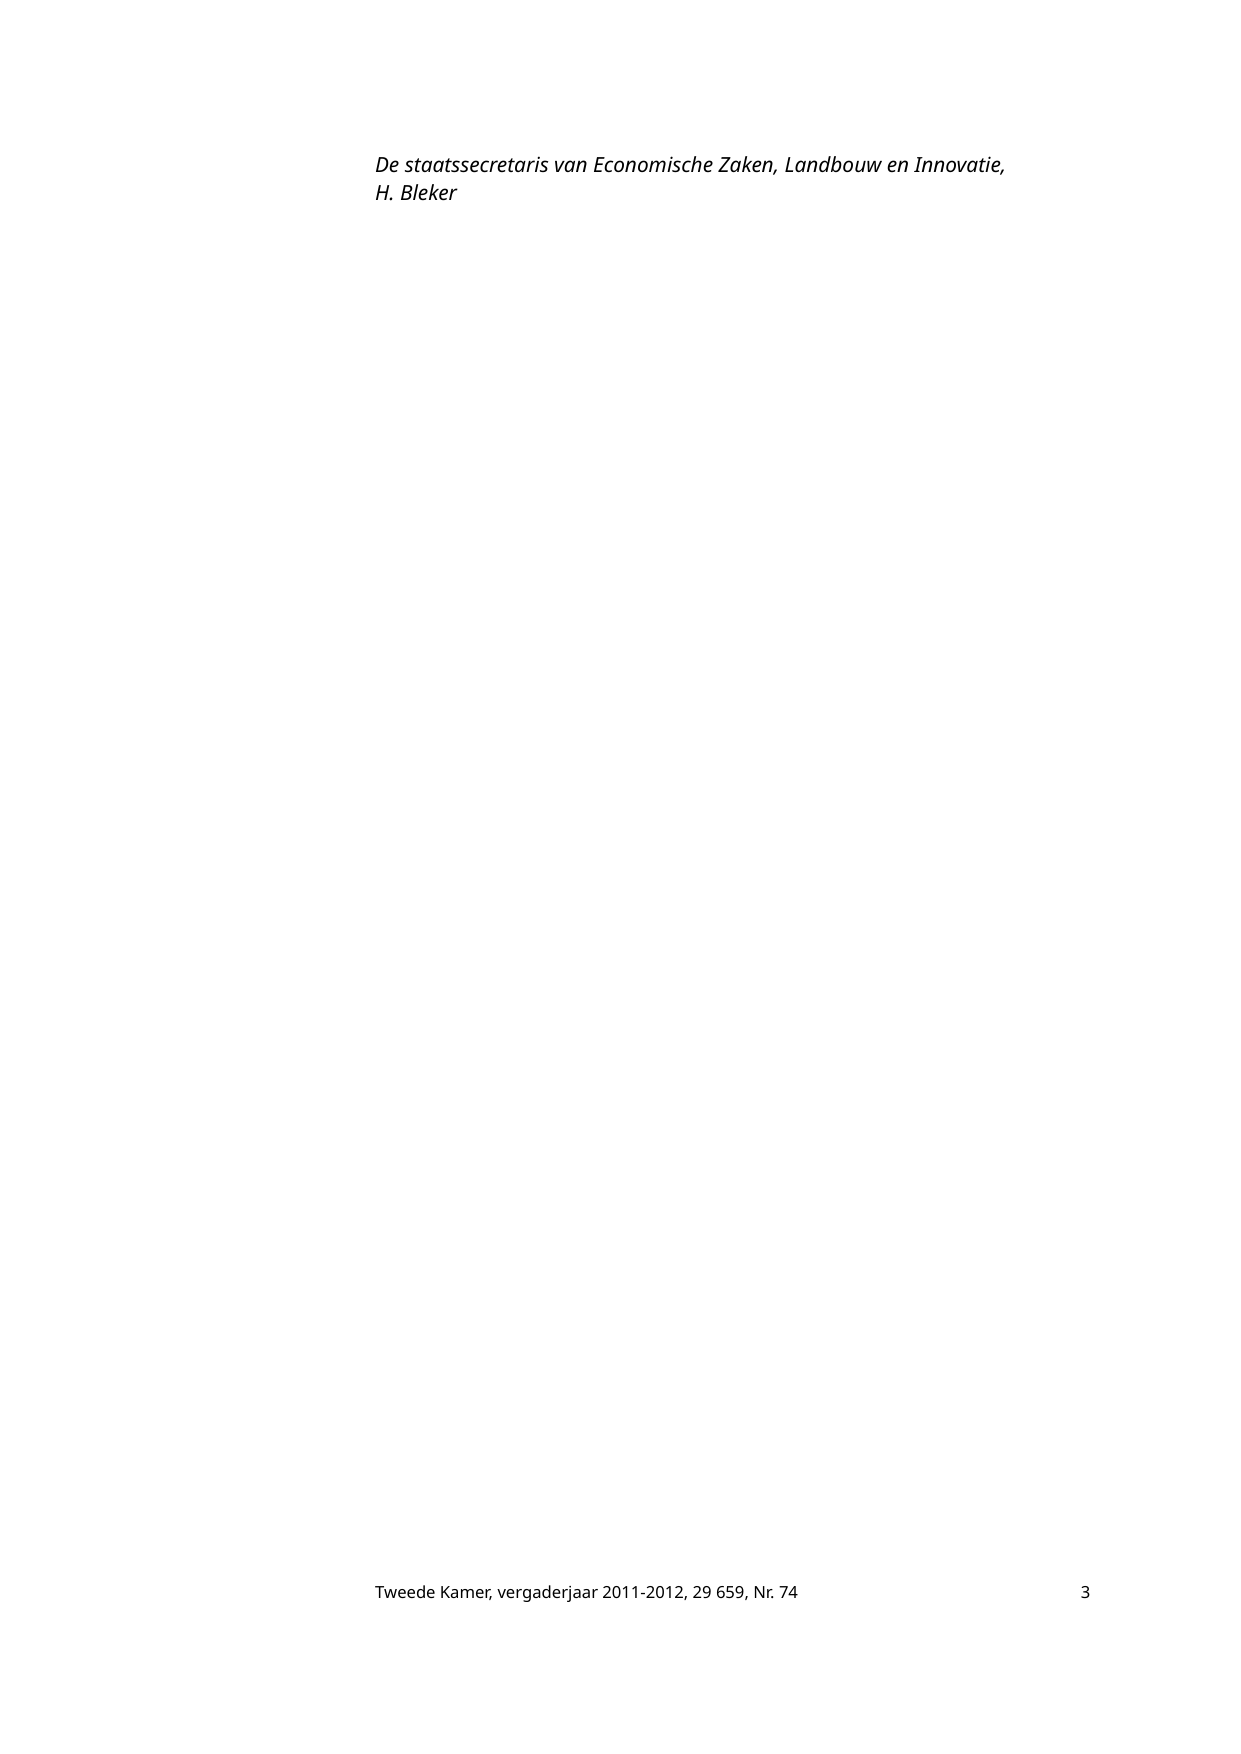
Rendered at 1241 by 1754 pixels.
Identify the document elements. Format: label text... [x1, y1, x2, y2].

text H. Bleker [375, 178, 1090, 207]
text De staatssecretaris van Economische Zaken, Landbouw en Innovatie, [375, 150, 1090, 178]
